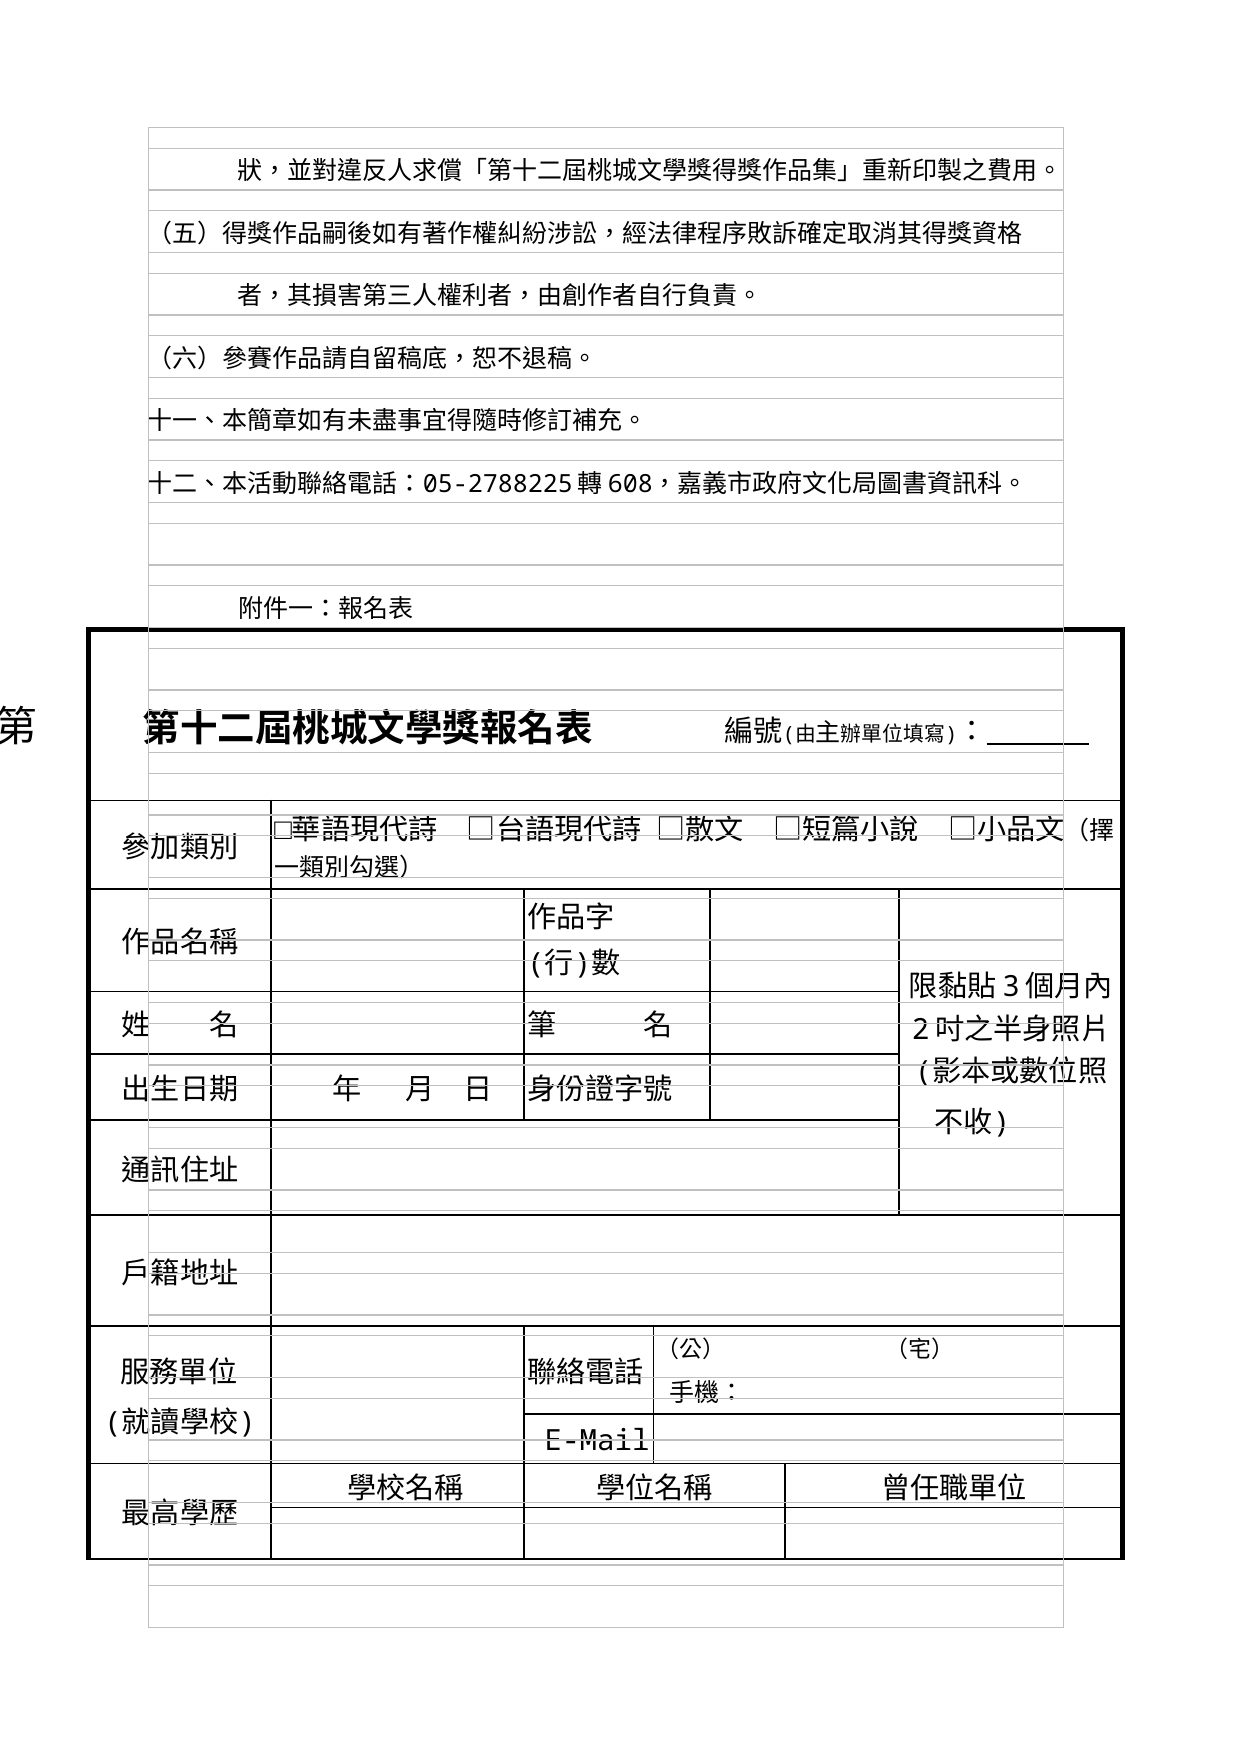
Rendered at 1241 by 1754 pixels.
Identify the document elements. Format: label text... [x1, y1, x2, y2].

text [149, 191, 1063, 210]
text [149, 128, 1063, 148]
table_cell 年 月 日 [272, 1055, 523, 1064]
table_cell 服務單位 (就讀學校) [149, 1399, 270, 1439]
text [149, 253, 1063, 273]
table_cell 服務單位 (就讀學校) [149, 1441, 270, 1460]
table_cell [272, 1441, 523, 1460]
table_header 第 第十二屆桃城文學獎報名表 編號(由主辦單位填寫)： [91, 632, 148, 799]
table_cell 作品名稱 [192, 944, 204, 951]
table_cell [711, 1003, 898, 1023]
text [149, 566, 1063, 585]
table_cell □華語現代詩 □台語現代詩 □散文 □短篇小說 □小品文（擇一類別勾選） [1064, 801, 1120, 888]
table_cell 筆 名 [651, 1015, 662, 1022]
text （六）參賽作品請自留稿底，恕不退稿。 [149, 336, 1063, 377]
table_header 第 第十二屆桃城文學獎報名表 編號(由主辦單位填寫)： [149, 753, 1063, 773]
table_cell □華語現代詩 □台語現代詩 □散文 □短篇小說 □小品文（擇一類別勾選） [807, 816, 848, 835]
table_cell [272, 992, 523, 1002]
table_cell [711, 941, 898, 960]
table_cell 聯絡電話 [525, 1336, 653, 1377]
table_cell 參加類別 [149, 836, 270, 877]
table_header 第 第十二屆桃城文學獎報名表 編號(由主辦單位填寫)： [149, 711, 1063, 752]
table_cell [272, 1399, 523, 1439]
table_cell □華語現代詩 □台語現代詩 □散文 □短篇小說 □小品文（擇一類別勾選） [904, 816, 951, 835]
table_cell [272, 1003, 523, 1023]
table_cell [1064, 1415, 1120, 1463]
table_cell 年 月 日 [272, 1066, 523, 1085]
table_cell 參加類別 [91, 801, 148, 888]
table_cell 戶籍地址 [91, 1216, 148, 1325]
table_cell 作品名稱 [149, 941, 270, 960]
table_cell [525, 1508, 784, 1523]
table_cell [272, 1216, 1063, 1252]
table_cell [711, 992, 898, 1002]
table_cell [1064, 1508, 1120, 1558]
table_cell [711, 1055, 898, 1064]
table_cell 身份證字號 [525, 1086, 709, 1119]
table_cell [272, 1253, 1063, 1273]
table_cell □華語現代詩 □台語現代詩 □散文 □短篇小說 □小品文（擇一類別勾選） [993, 816, 1049, 835]
table_cell 學位名稱 [525, 1464, 784, 1502]
table_cell 出生日期 [91, 1055, 148, 1119]
table_cell 戶籍地址 [149, 1274, 270, 1314]
table_cell [711, 1024, 898, 1053]
table_cell 姓 名 [217, 1015, 228, 1022]
table_cell 年 月 日 [272, 1086, 523, 1119]
table_cell 限黏貼3個月內2吋之半身照片(影本或數位照 不收) [900, 1086, 1063, 1127]
table_cell 姓 名 [149, 992, 270, 1002]
table_cell 限黏貼3個月內2吋之半身照片(影本或數位照 不收) [1064, 890, 1120, 1214]
table_cell 筆 名 [525, 1003, 709, 1023]
table_cell 出生日期 [149, 1086, 270, 1119]
table_cell 曾任職單位 [786, 1464, 1063, 1502]
table_cell [272, 1274, 1063, 1314]
table_cell （公） （宅） 手機： [654, 1399, 1063, 1413]
table_cell [272, 941, 523, 960]
table_cell [272, 1024, 523, 1053]
text 狀，並對違反人求償「第十二屆桃城文學獎得獎作品集」重新印製之費用。 [149, 149, 1063, 189]
table_cell 最高學歷 [213, 1509, 228, 1523]
text [149, 378, 1063, 398]
table_cell [272, 961, 523, 991]
table_cell 限黏貼3個月內2吋之半身照片(影本或數位照 不收) [900, 961, 1063, 1002]
table_cell [272, 1378, 523, 1398]
table_cell 作品字 (行)數 [525, 961, 709, 991]
table_cell 限黏貼3個月內2吋之半身照片(影本或數位照 不收) [900, 899, 1063, 939]
table_cell 戶籍地址 [149, 1216, 270, 1252]
table_cell 聯絡電話 [525, 1399, 653, 1413]
text 十一、本簡章如有未盡事宜得隨時修訂補充。 [149, 399, 1063, 439]
table_header 第 第十二屆桃城文學獎報名表 編號(由主辦單位填寫)： [149, 632, 1063, 648]
table_cell [711, 899, 898, 939]
table_cell 作品字 (行)數 [525, 899, 709, 939]
table_cell 通訊住址 [149, 1128, 270, 1148]
table_cell [272, 1327, 523, 1335]
table_header 第 第十二屆桃城文學獎報名表 編號(由主辦單位填寫)： [149, 649, 1063, 689]
table_cell [272, 1121, 898, 1127]
table_cell [711, 890, 898, 898]
table_cell [272, 899, 523, 939]
text 十二、本活動聯絡電話：05-2788225轉608，嘉義市政府文化局圖書資訊科。 [149, 461, 1063, 502]
table_cell 筆 名 [525, 1024, 709, 1053]
table_cell 參加類別 [149, 816, 270, 835]
table_cell [711, 1086, 898, 1119]
table_cell 服務單位 (就讀學校) [149, 1378, 270, 1398]
table_cell 限黏貼3個月內2吋之半身照片(影本或數位照 不收) [900, 1024, 1063, 1064]
table_cell □華語現代詩 □台語現代詩 □散文 □短篇小說 □小品文（擇一類別勾選） [729, 816, 776, 835]
table_cell [272, 1508, 523, 1523]
table_cell [272, 1149, 898, 1189]
table_cell 最高學歷 [135, 1512, 148, 1523]
table_cell 姓 名 [149, 1024, 270, 1053]
table_cell 作品名稱 [149, 899, 270, 939]
table_cell 限黏貼3個月內2吋之半身照片(影本或數位照 不收) [922, 1066, 1063, 1085]
table_cell [654, 1415, 1063, 1439]
table_cell □華語現代詩 □台語現代詩 □散文 □短篇小說 □小品文（擇一類別勾選） [272, 836, 1063, 877]
table_cell 筆 名 [525, 992, 709, 1002]
table_cell 作品字 (行)數 [525, 890, 709, 898]
table_cell 出生日期 [187, 1089, 202, 1097]
table_cell [654, 1441, 1063, 1460]
table_cell 姓 名 [91, 992, 148, 1053]
text [149, 441, 1063, 460]
table_cell E-Mail [525, 1441, 653, 1460]
table_cell （公） （宅） 手機： [654, 1378, 1063, 1398]
text 附件一：報名表 [149, 586, 1063, 627]
table_cell [272, 890, 523, 898]
table_cell 通訊住址 [149, 1149, 270, 1189]
table_cell 聯絡電話 [525, 1378, 653, 1398]
table_cell 限黏貼3個月內2吋之半身照片(影本或數位照 不收) [900, 1149, 1063, 1189]
table_cell □華語現代詩 □台語現代詩 □散文 □短篇小說 □小品文（擇一類別勾選） [272, 878, 1063, 888]
table_cell 筆 名 [655, 1027, 667, 1034]
table_cell 身份證字號 [525, 1066, 709, 1085]
table_cell 通訊住址 [91, 1121, 148, 1214]
table_cell 最高學歷 [91, 1464, 148, 1558]
table_cell 身份證字號 [525, 1055, 709, 1064]
table_cell 最高學歷 [226, 1503, 270, 1523]
table_cell [272, 1336, 523, 1377]
table_cell 作品名稱 [91, 890, 148, 991]
table_cell 最高學歷 [149, 1503, 213, 1523]
table_cell [272, 1524, 523, 1558]
table_cell 參加類別 [149, 801, 270, 814]
table_cell □華語現代詩 □台語現代詩 □散文 □短篇小說 □小品文（擇一類別勾選） [492, 816, 559, 835]
text 者，其損害第三人權利者，由創作者自行負責。 [149, 274, 1063, 314]
table_cell □華語現代詩 □台語現代詩 □散文 □短篇小說 □小品文（擇一類別勾選） [429, 816, 469, 835]
table_header 第 第十二屆桃城文學獎報名表 編號(由主辦單位填寫)： [149, 691, 1063, 710]
table_cell 年 月 日 [470, 1089, 485, 1097]
table_cell 姓 名 [221, 1027, 233, 1034]
table_cell 最高學歷 [155, 1514, 174, 1523]
table_cell E-Mail [525, 1415, 653, 1439]
table_cell 作品名稱 [149, 890, 270, 898]
table_cell 服務單位 (就讀學校) [149, 1336, 270, 1377]
table_cell （公） （宅） 手機： [654, 1336, 1063, 1377]
table_cell [786, 1508, 1063, 1523]
table_cell 服務單位 (就讀學校) [91, 1327, 148, 1463]
table_cell 通訊住址 [149, 1121, 270, 1127]
table_cell 限黏貼3個月內2吋之半身照片(影本或數位照 不收) [900, 941, 1063, 960]
table_cell 限黏貼3個月內2吋之半身照片(影本或數位照 不收) [900, 1128, 1063, 1148]
table_cell [272, 1128, 898, 1148]
table_cell □華語現代詩 □台語現代詩 □散文 □短篇小說 □小品文（擇一類別勾選） [272, 816, 355, 835]
table_cell 出生日期 [187, 1079, 202, 1085]
table_cell [711, 1066, 898, 1085]
table_cell [272, 1316, 1063, 1325]
table_cell 參加類別 [169, 838, 174, 855]
table_cell [711, 961, 898, 991]
table_cell （公） （宅） 手機： [654, 1327, 1063, 1335]
table_cell 服務單位 (就讀學校) [149, 1327, 270, 1335]
table_cell 作品名稱 [149, 961, 270, 991]
table_cell [1064, 1216, 1120, 1325]
table_cell [272, 1191, 898, 1210]
table_header 第 第十二屆桃城文學獎報名表 編號(由主辦單位填寫)： [149, 774, 1063, 799]
table_cell 限黏貼3個月內2吋之半身照片(影本或數位照 不收) [900, 1003, 1063, 1023]
table_cell □華語現代詩 □台語現代詩 □散文 □短篇小說 □小品文（擇一類別勾選） [272, 801, 1063, 814]
table_cell 最高學歷 [149, 1524, 270, 1558]
table_cell 戶籍地址 [149, 1316, 270, 1325]
table_cell 參加類別 [149, 878, 270, 888]
table_cell 限黏貼3個月內2吋之半身照片(影本或數位照 不收) [900, 1191, 1063, 1210]
text [149, 316, 1063, 335]
table_cell 限黏貼3個月內2吋之半身照片(影本或數位照 不收) [900, 890, 1063, 898]
table_header 第 第十二屆桃城文學獎報名表 編號(由主辦單位填寫)： [1064, 632, 1120, 799]
table_cell [525, 1524, 784, 1558]
table_cell 聯絡電話 [525, 1327, 653, 1335]
table_cell 出生日期 [149, 1066, 270, 1085]
table_cell 戶籍地址 [149, 1253, 270, 1273]
table_cell （公） （宅） 手機： [1064, 1327, 1120, 1413]
table_cell 通訊住址 [149, 1191, 270, 1210]
table_cell [1064, 1464, 1120, 1506]
table_cell 姓 名 [149, 1003, 270, 1023]
table_cell [786, 1524, 1063, 1558]
table_cell 最高學歷 [149, 1464, 270, 1502]
text （五）得獎作品嗣後如有著作權糾紛涉訟，經法律程序敗訴確定取消其得獎資格 [149, 211, 1063, 252]
table_cell 作品字 (行)數 [525, 941, 709, 960]
table_cell 學校名稱 [272, 1464, 523, 1502]
table_cell 出生日期 [149, 1055, 270, 1064]
